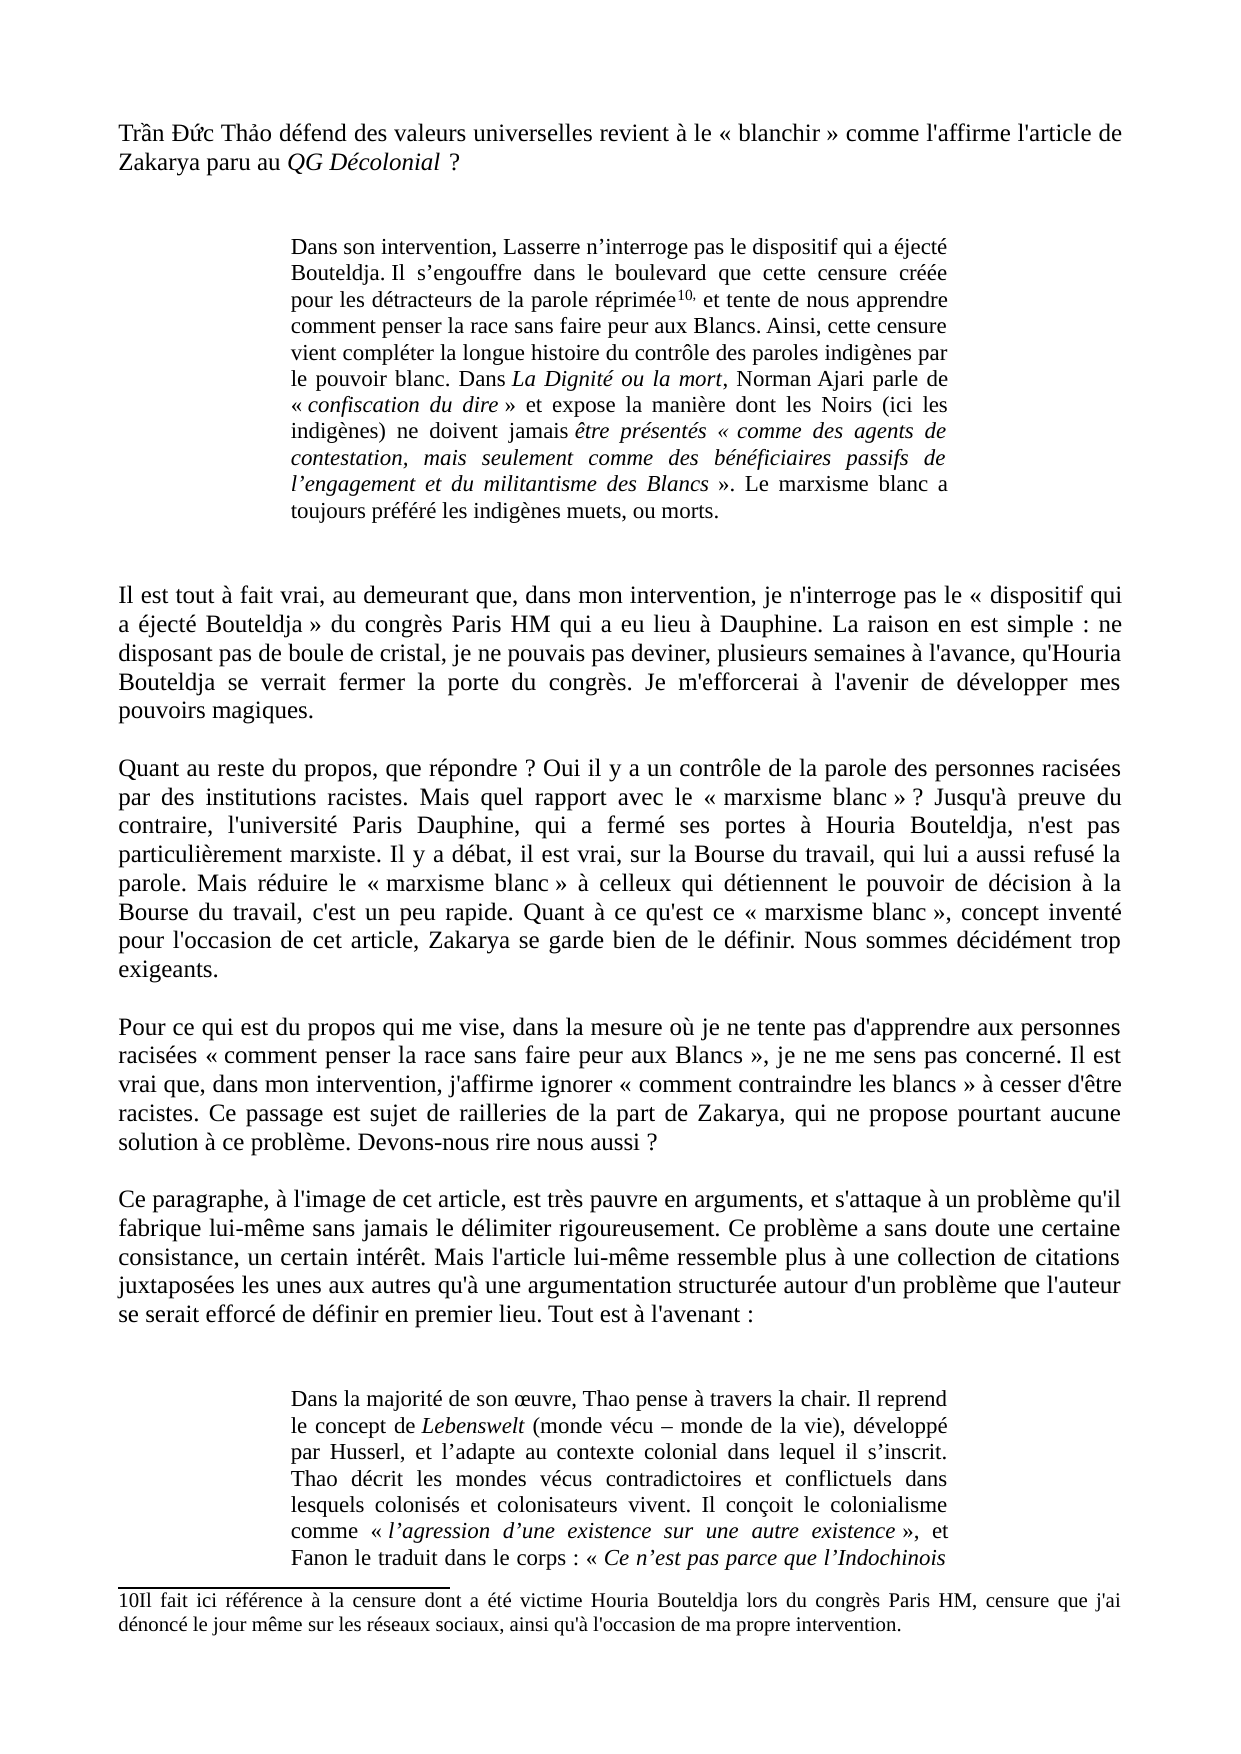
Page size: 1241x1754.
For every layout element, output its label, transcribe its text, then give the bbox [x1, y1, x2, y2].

text Ce paragraphe, à l'image de cet article, est très pauvre en arguments, et s'attaque à un problème qu'il fabrique lui-même sans jamais le délimiter rigoureusement. Ce problème a sans doute une certaine consistance, un certain intérêt. Mais l'article lui-même ressemble plus à une collection de citations juxtaposées les unes aux autres qu'à une argumentation structurée autour d'un problème que l'auteur se serait efforcé de définir en premier lieu. Tout est à l'avenant : [118, 1184, 1122, 1328]
text Trần Đức Thảo défend des valeurs universelles revient à le « blanchir » comme l'affirme l'article de Zakarya paru au QG Décolonial ? [118, 118, 1122, 176]
text Il fait ici référence à la censure dont a été victime Houria Bouteldja lors du congrès Paris HM, censure que j'ai dénoncé le jour même sur les réseaux sociaux, ainsi qu'à l'occasion de ma propre intervention. [118, 1588, 1122, 1636]
text Quant au reste du propos, que répondre ? Oui il y a un contrôle de la parole des personnes racisées par des institutions racistes. Mais quel rapport avec le « marxisme blanc » ? Jusqu'à preuve du contraire, l'université Paris Dauphine, qui a fermé ses portes à Houria Bouteldja, n'est pas particulièrement marxiste. Il y a débat, il est vrai, sur la Bourse du travail, qui lui a aussi refusé la parole. Mais réduire le « marxisme blanc » à celleux qui détiennent le pouvoir de décision à la Bourse du travail, c'est un peu rapide. Quant à ce qu'est ce « marxisme blanc », concept inventé pour l'occasion de cet article, Zakarya se garde bien de le définir. Nous sommes décidément trop exigeants. [118, 753, 1122, 983]
text Dans son intervention, Lasserre n’interroge pas le dispositif qui a éjecté Bouteldja. Il s’engouffre dans le boulevard que cette censure créée pour les détracteurs de la parole réprimée, et tente de nous apprendre comment penser la race sans faire peur aux Blancs. Ainsi, cette censure vient compléter la longue histoire du contrôle des paroles indigènes par le pouvoir blanc. Dans La Dignité ou la mort, Norman Ajari parle de « confiscation du dire » et expose la manière dont les Noirs (ici les indigènes) ne doivent jamais être présentés « comme des agents de contestation, mais seulement comme des bénéficiaires passifs de l’engagement et du militantisme des Blancs ». Le marxisme blanc a toujours préféré les indigènes muets, ou morts. [291, 233, 948, 523]
text Pour ce qui est du propos qui me vise, dans la mesure où je ne tente pas d'apprendre aux personnes racisées « comment penser la race sans faire peur aux Blancs », je ne me sens pas concerné. Il est vrai que, dans mon intervention, j'affirme ignorer « comment contraindre les blancs » à cesser d'être racistes. Ce passage est sujet de railleries de la part de Zakarya, qui ne propose pourtant aucune solution à ce problème. Devons-nous rire nous aussi ? [118, 1012, 1122, 1156]
text Dans la majorité de son œuvre, Thao pense à travers la chair. Il reprend le concept de Lebenswelt (monde vécu – monde de la vie), développé par Husserl, et l’adapte au contexte colonial dans lequel il s’inscrit. Thao décrit les mondes vécus contradictoires et conflictuels dans lesquels colonisés et colonisateurs vivent. Il conçoit le colonialisme comme « l’agression d’une existence sur une autre existence », et Fanon le traduit dans le corps : « Ce n’est pas parce que l’Indochinois [291, 1386, 948, 1570]
text Il est tout à fait vrai, au demeurant que, dans mon intervention, je n'interroge pas le « dispositif qui a éjecté Bouteldja » du congrès Paris HM qui a eu lieu à Dauphine. La raison en est simple : ne disposant pas de boule de cristal, je ne pouvais pas deviner, plusieurs semaines à l'avance, qu'Houria Bouteldja se verrait fermer la porte du congrès. Je m'efforcerai à l'avenir de développer mes pouvoirs magiques. [118, 581, 1122, 724]
